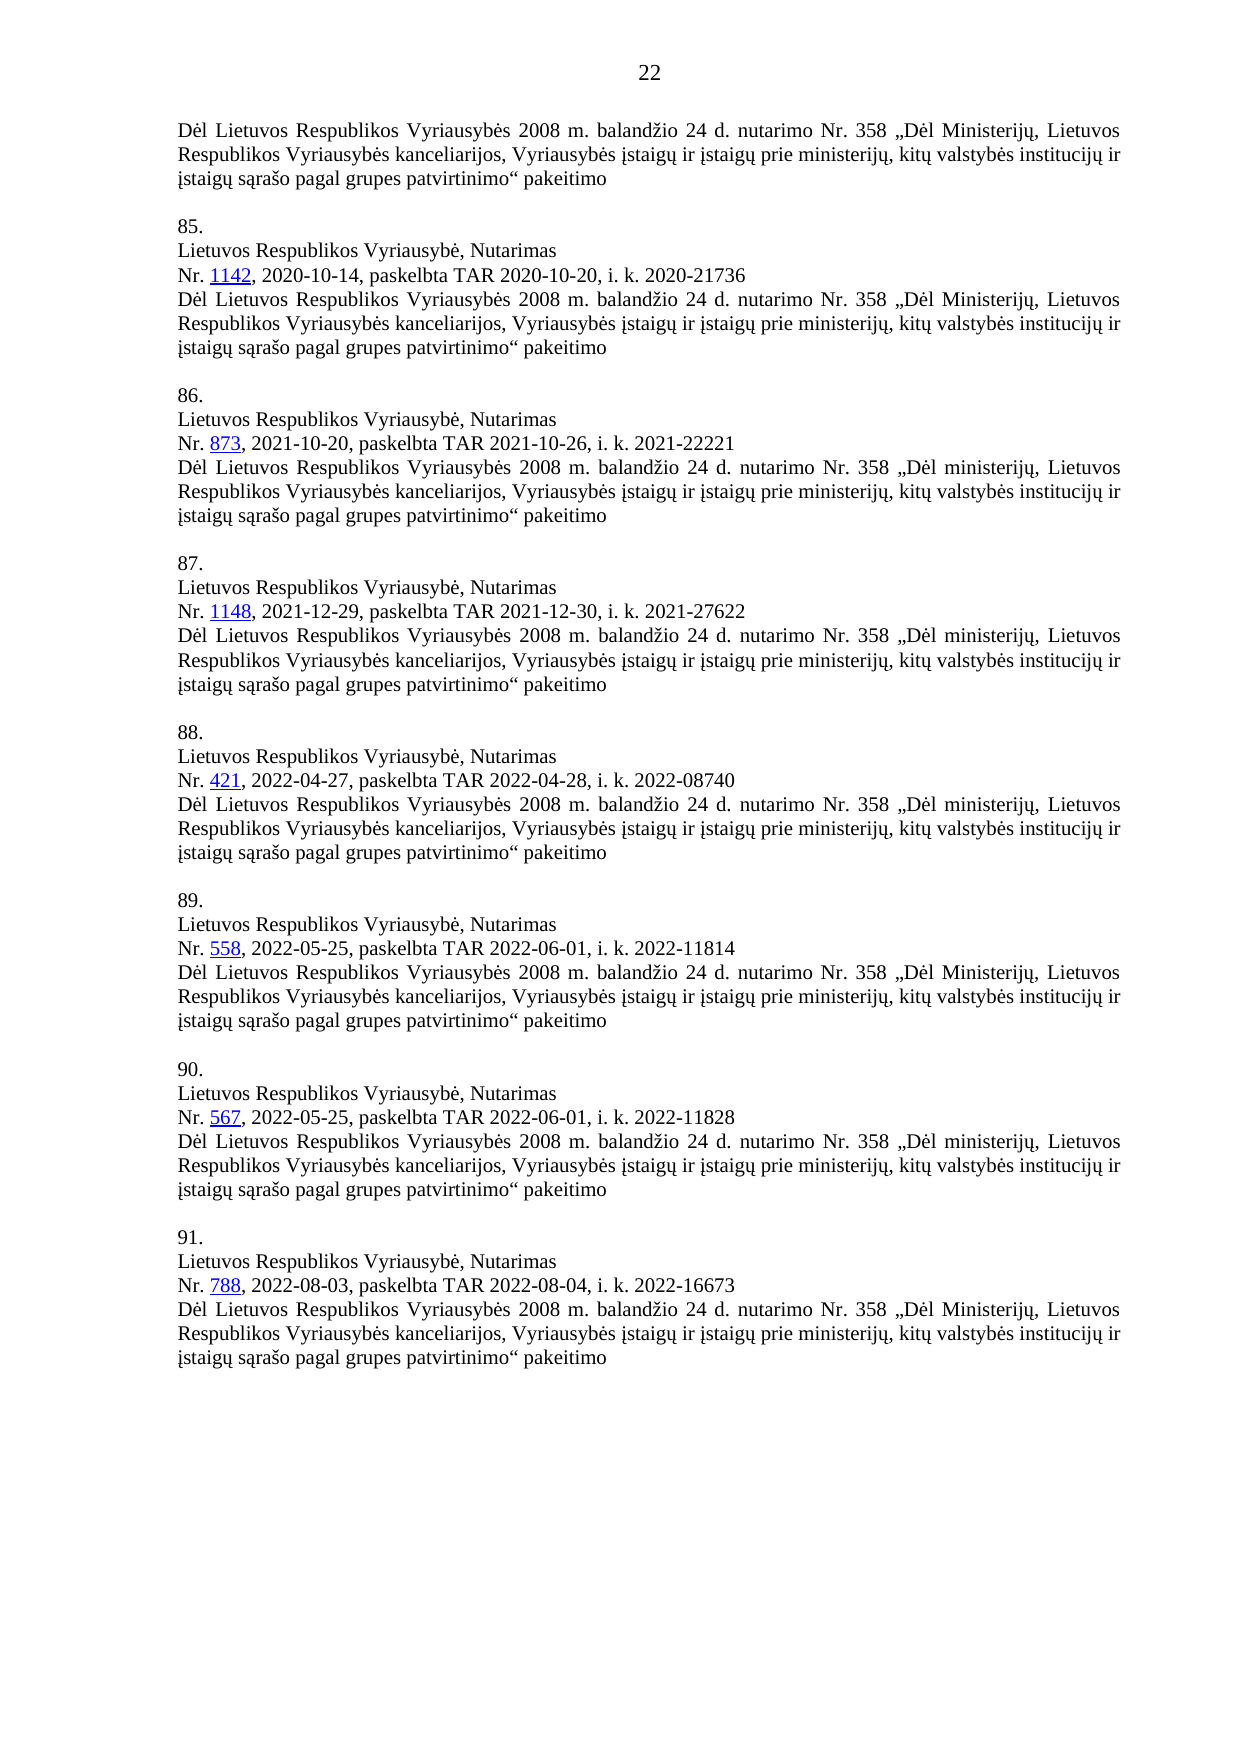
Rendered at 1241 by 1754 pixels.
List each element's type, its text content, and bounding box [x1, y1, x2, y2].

text 86. [177, 383, 1122, 407]
text Dėl Lietuvos Respublikos Vyriausybės 2008 m. balandžio 24 d. nutarimo Nr. 358 „Dėl ministerijų, Lietuvos Respublikos Vyriausybės kanceliarijos, Vyriausybės įstaigų ir įstaigų prie ministerijų, kitų valstybės institucijų ir įstaigų sąrašo pagal grupes patvirtinimo“ pakeitimo [177, 1129, 1122, 1201]
text Nr. 558, 2022-05-25, paskelbta TAR 2022-06-01, i. k. 2022-11814 [177, 936, 1122, 960]
text 85. [177, 214, 1122, 238]
text 87. [177, 551, 1122, 575]
text Lietuvos Respublikos Vyriausybė, Nutarimas [177, 575, 1122, 599]
text Dėl Lietuvos Respublikos Vyriausybės 2008 m. balandžio 24 d. nutarimo Nr. 358 „Dėl ministerijų, Lietuvos Respublikos Vyriausybės kanceliarijos, Vyriausybės įstaigų ir įstaigų prie ministerijų, kitų valstybės institucijų ir įstaigų sąrašo pagal grupes patvirtinimo“ pakeitimo [177, 792, 1122, 864]
text Nr. 567, 2022-05-25, paskelbta TAR 2022-06-01, i. k. 2022-11828 [177, 1105, 1122, 1129]
text Dėl Lietuvos Respublikos Vyriausybės 2008 m. balandžio 24 d. nutarimo Nr. 358 „Dėl ministerijų, Lietuvos Respublikos Vyriausybės kanceliarijos, Vyriausybės įstaigų ir įstaigų prie ministerijų, kitų valstybės institucijų ir įstaigų sąrašo pagal grupes patvirtinimo“ pakeitimo [177, 455, 1122, 527]
text Nr. 421, 2022-04-27, paskelbta TAR 2022-04-28, i. k. 2022-08740 [177, 768, 1122, 792]
text Dėl Lietuvos Respublikos Vyriausybės 2008 m. balandžio 24 d. nutarimo Nr. 358 „Dėl Ministerijų, Lietuvos Respublikos Vyriausybės kanceliarijos, Vyriausybės įstaigų ir įstaigų prie ministerijų, kitų valstybės institucijų ir įstaigų sąrašo pagal grupes patvirtinimo“ pakeitimo [177, 118, 1122, 190]
text 91. [177, 1225, 1122, 1249]
text Lietuvos Respublikos Vyriausybė, Nutarimas [177, 238, 1122, 262]
text Dėl Lietuvos Respublikos Vyriausybės 2008 m. balandžio 24 d. nutarimo Nr. 358 „Dėl Ministerijų, Lietuvos Respublikos Vyriausybės kanceliarijos, Vyriausybės įstaigų ir įstaigų prie ministerijų, kitų valstybės institucijų ir įstaigų sąrašo pagal grupes patvirtinimo“ pakeitimo [177, 960, 1122, 1032]
text Nr. 873, 2021-10-20, paskelbta TAR 2021-10-26, i. k. 2021-22221 [177, 431, 1122, 455]
text 89. [177, 888, 1122, 912]
text Dėl Lietuvos Respublikos Vyriausybės 2008 m. balandžio 24 d. nutarimo Nr. 358 „Dėl Ministerijų, Lietuvos Respublikos Vyriausybės kanceliarijos, Vyriausybės įstaigų ir įstaigų prie ministerijų, kitų valstybės institucijų ir įstaigų sąrašo pagal grupes patvirtinimo“ pakeitimo [177, 287, 1122, 359]
text Nr. 788, 2022-08-03, paskelbta TAR 2022-08-04, i. k. 2022-16673 [177, 1273, 1122, 1297]
text 90. [177, 1057, 1122, 1081]
text Lietuvos Respublikos Vyriausybė, Nutarimas [177, 912, 1122, 936]
text Lietuvos Respublikos Vyriausybė, Nutarimas [177, 744, 1122, 768]
text Nr. 1148, 2021-12-29, paskelbta TAR 2021-12-30, i. k. 2021-27622 [177, 599, 1122, 623]
text Lietuvos Respublikos Vyriausybė, Nutarimas [177, 407, 1122, 431]
text Nr. 1142, 2020-10-14, paskelbta TAR 2020-10-20, i. k. 2020-21736 [177, 262, 1122, 287]
text Dėl Lietuvos Respublikos Vyriausybės 2008 m. balandžio 24 d. nutarimo Nr. 358 „Dėl Ministerijų, Lietuvos Respublikos Vyriausybės kanceliarijos, Vyriausybės įstaigų ir įstaigų prie ministerijų, kitų valstybės institucijų ir įstaigų sąrašo pagal grupes patvirtinimo“ pakeitimo [177, 1297, 1122, 1369]
text 88. [177, 720, 1122, 744]
text Dėl Lietuvos Respublikos Vyriausybės 2008 m. balandžio 24 d. nutarimo Nr. 358 „Dėl ministerijų, Lietuvos Respublikos Vyriausybės kanceliarijos, Vyriausybės įstaigų ir įstaigų prie ministerijų, kitų valstybės institucijų ir įstaigų sąrašo pagal grupes patvirtinimo“ pakeitimo [177, 623, 1122, 696]
text Lietuvos Respublikos Vyriausybė, Nutarimas [177, 1081, 1122, 1105]
text Lietuvos Respublikos Vyriausybė, Nutarimas [177, 1249, 1122, 1273]
